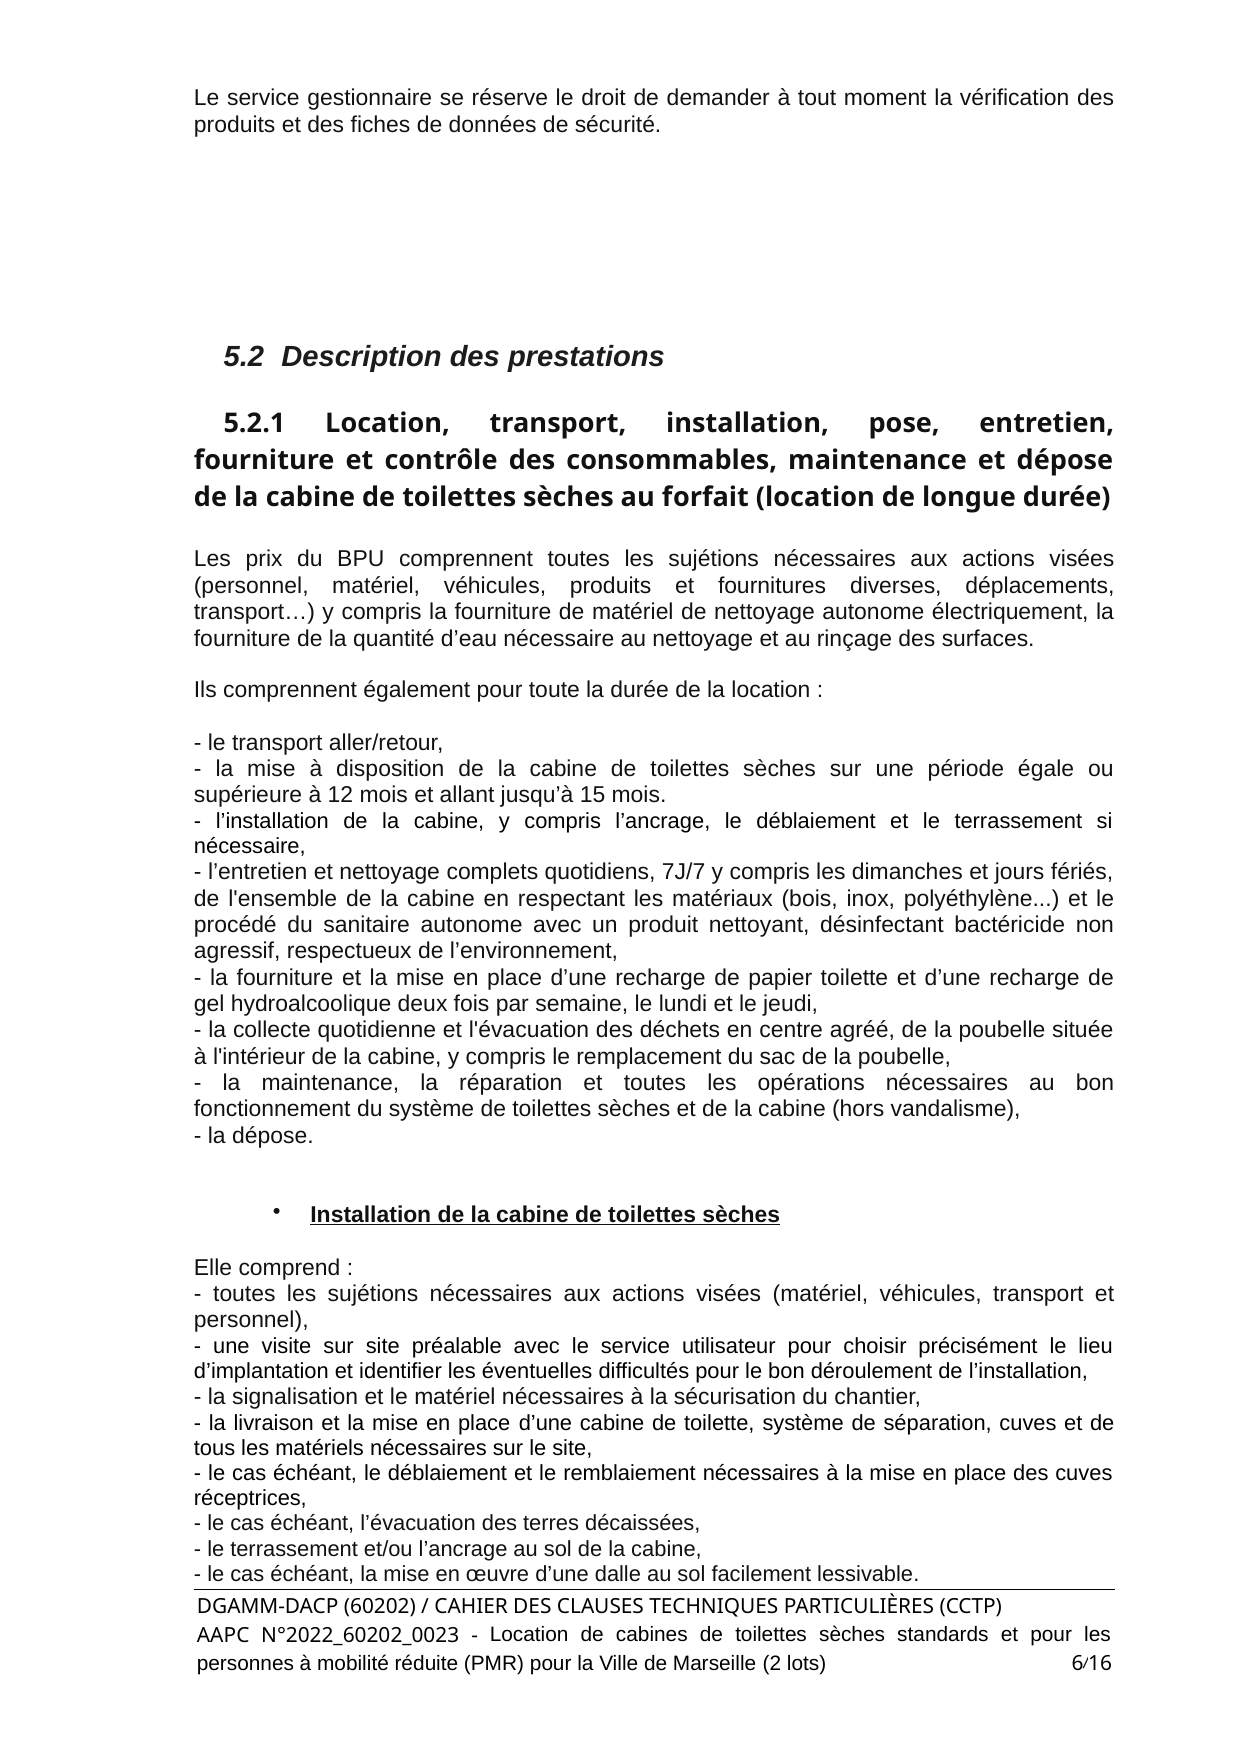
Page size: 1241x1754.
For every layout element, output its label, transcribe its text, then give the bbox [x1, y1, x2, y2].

text - toutes les sujétions nécessaires aux actions visées (matériel, véhicules, transport et personnel), [194, 1280, 1115, 1333]
text - la maintenance, la réparation et toutes les opérations nécessaires au bon fonctionnement du système de toilettes sèches et de la cabine (hors vandalisme), [194, 1069, 1115, 1122]
text Les prix du BPU comprennent toutes les sujétions nécessaires aux actions visées (personnel, matériel, véhicules, produits et fournitures diverses, déplacements, transport…) y compris la fourniture de matériel de nettoyage autonome électriquement, la fourniture de la quantité d’eau nécessaire au nettoyage et au rinçage des surfaces. [194, 545, 1115, 651]
text - la fourniture et la mise en place d’une recharge de papier toilette et d’une recharge de gel hydroalcoolique deux fois par semaine, le lundi et le jeudi, [194, 964, 1115, 1016]
text - la mise à disposition de la cabine de toilettes sèches sur une période égale ou supérieure à 12 mois et allant jusqu’à 15 mois. [194, 755, 1115, 808]
text - l’installation de la cabine, y compris l’ancrage, le déblaiement et le terrassement si nécessaire, [194, 808, 1115, 858]
text - le cas échéant, le déblaiement et le remblaiement nécessaires à la mise en place des cuves réceptrices, [194, 1460, 1115, 1510]
list Installation de la cabine de toilettes sèches [273, 1201, 1115, 1227]
text - le terrassement et/ou l’ancrage au sol de la cabine, [194, 1535, 1115, 1561]
text Le service gestionnaire se réserve le droit de demander à tout moment la vérification des produits et des fiches de données de sécurité. [194, 84, 1115, 137]
text - l’entretien et nettoyage complets quotidiens, 7J/7 y compris les dimanches et jours fériés, de l'ensemble de la cabine en respectant les matériaux (bois, inox, polyéthylène...) et le procédé du sanitaire autonome avec un produit nettoyant, désinfectant bactéricide non agressif, respectueux de l’environnement, [194, 858, 1115, 964]
text - le transport aller/retour, [194, 729, 1115, 755]
text - la dépose. [194, 1122, 1115, 1148]
text - le cas échéant, la mise en œuvre d’une dalle au sol facilement lessivable. [194, 1561, 1115, 1586]
subtitle Description des prestations [194, 338, 1115, 372]
text Ils comprennent également pour toute la durée de la location : [194, 676, 1115, 702]
text - la signalisation et le matériel nécessaires à la sécurisation du chantier, [194, 1383, 1115, 1409]
text - le cas échéant, l’évacuation des terres décaissées, [194, 1510, 1115, 1535]
subtitle Location, transport, installation, pose, entretien, fourniture et contrôle des consommables, maintenance et dépose de la cabine de toilettes sèches au forfait (location de longue durée) [194, 403, 1115, 514]
text - une visite sur site préalable avec le service utilisateur pour choisir précisément le lieu d’implantation et identifier les éventuelles difficultés pour le bon déroulement de l’installation, [194, 1333, 1115, 1383]
text Elle comprend : [194, 1253, 1115, 1280]
text - la collecte quotidienne et l'évacuation des déchets en centre agréé, de la poubelle située à l'intérieur de la cabine, y compris le remplacement du sac de la poubelle, [194, 1016, 1115, 1069]
text - la livraison et la mise en place d’une cabine de toilette, système de séparation, cuves et de tous les matériels nécessaires sur le site, [194, 1409, 1115, 1460]
